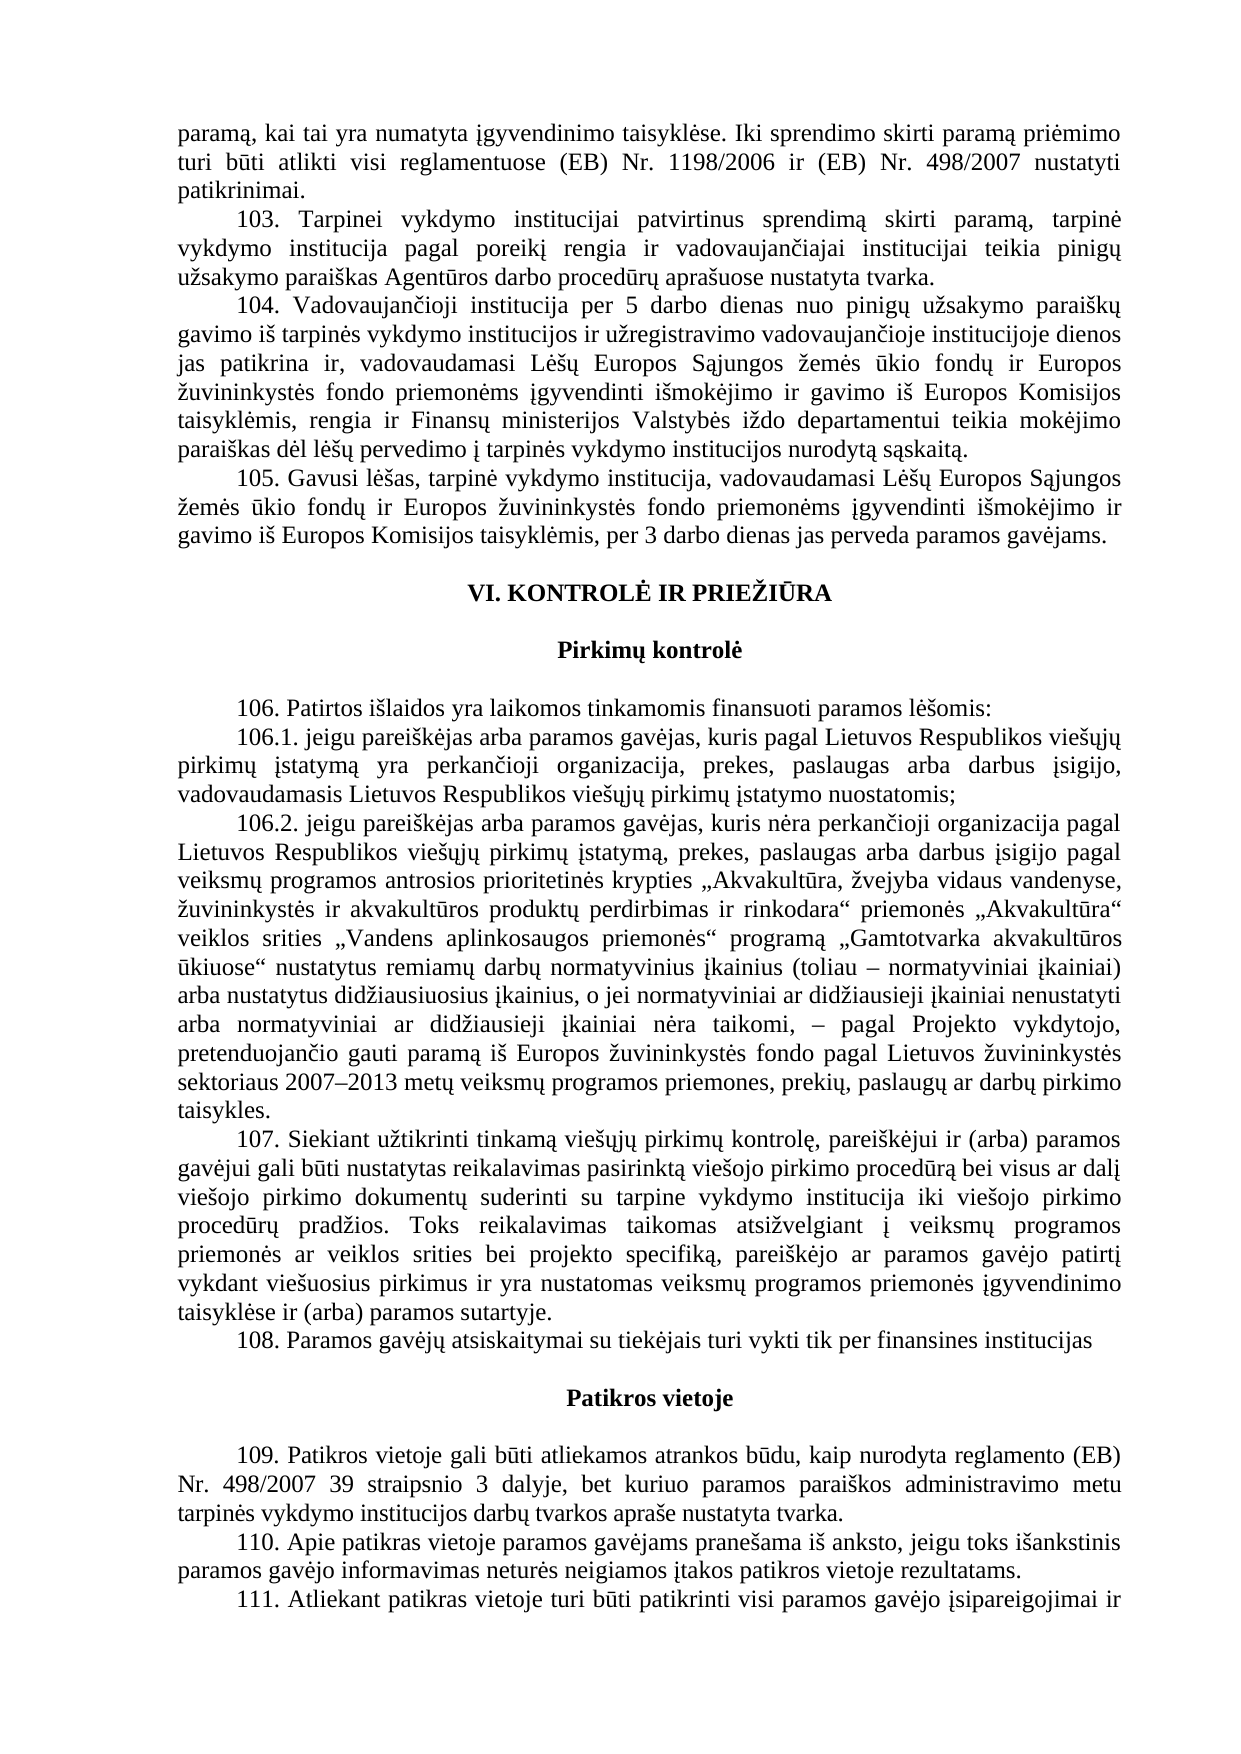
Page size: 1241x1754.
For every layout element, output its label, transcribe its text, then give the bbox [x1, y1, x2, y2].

text 103. Tarpinei vykdymo institucijai patvirtinus sprendimą skirti paramą, tarpinė vykdymo institucija pagal poreikį rengia ir vadovaujančiajai institucijai teikia pinigų užsakymo paraiškas Agentūros darbo procedūrų aprašuose nustatyta tvarka. [177, 204, 1122, 291]
text 111. Atliekant patikras vietoje turi būti patikrinti visi paramos gavėjo įsipareigojimai ir [177, 1584, 1122, 1613]
text 106. Patirtos išlaidos yra laikomos tinkamomis finansuoti paramos lėšomis: [177, 693, 1122, 722]
text paramą, kai tai yra numatyta įgyvendinimo taisyklėse. Iki sprendimo skirti paramą priėmimo turi būti atlikti visi reglamentuose (EB) Nr. 1198/2006 ir (EB) Nr. 498/2007 nustatyti patikrinimai. [177, 118, 1122, 204]
text 106.1. jeigu pareiškėjas arba paramos gavėjas, kuris pagal Lietuvos Respublikos viešųjų pirkimų įstatymą yra perkančioji organizacija, prekes, paslaugas arba darbus įsigijo, vadovaudamasis Lietuvos Respublikos viešųjų pirkimų įstatymo nuostatomis; [177, 722, 1122, 808]
text VI. Kontrolė ir pRIEŽIŪRA [177, 578, 1122, 607]
text 105. Gavusi lėšas, tarpinė vykdymo institucija, vadovaudamasi Lėšų Europos Sąjungos žemės ūkio fondų ir Europos žuvininkystės fondo priemonėms įgyvendinti išmokėjimo ir gavimo iš Europos Komisijos taisyklėmis, per 3 darbo dienas jas perveda paramos gavėjams. [177, 463, 1122, 549]
text 107. Siekiant užtikrinti tinkamą viešųjų pirkimų kontrolę, pareiškėjui ir (arba) paramos gavėjui gali būti nustatytas reikalavimas pasirinktą viešojo pirkimo procedūrą bei visus ar dalį viešojo pirkimo dokumentų suderinti su tarpine vykdymo institucija iki viešojo pirkimo procedūrų pradžios. Toks reikalavimas taikomas atsižvelgiant į veiksmų programos priemonės ar veiklos srities bei projekto specifiką, pareiškėjo ar paramos gavėjo patirtį vykdant viešuosius pirkimus ir yra nustatomas veiksmų programos priemonės įgyvendinimo taisyklėse ir (arba) paramos sutartyje. [177, 1124, 1122, 1326]
text Pirkimų kontrolė [177, 636, 1122, 664]
text Patikros vietoje [177, 1383, 1122, 1412]
text 104. Vadovaujančioji institucija per 5 darbo dienas nuo pinigų užsakymo paraiškų gavimo iš tarpinės vykdymo institucijos ir užregistravimo vadovaujančioje institucijoje dienos jas patikrina ir, vadovaudamasi Lėšų Europos Sąjungos žemės ūkio fondų ir Europos žuvininkystės fondo priemonėms įgyvendinti išmokėjimo ir gavimo iš Europos Komisijos taisyklėmis, rengia ir Finansų ministerijos Valstybės iždo departamentui teikia mokėjimo paraiškas dėl lėšų pervedimo į tarpinės vykdymo institucijos nurodytą sąskaitą. [177, 291, 1122, 463]
text 108. Paramos gavėjų atsiskaitymai su tiekėjais turi vykti tik per finansines institucijas [177, 1326, 1122, 1354]
text 109. Patikros vietoje gali būti atliekamos atrankos būdu, kaip nurodyta reglamento (EB) Nr. 498/2007 39 straipsnio 3 dalyje, bet kuriuo paramos paraiškos administravimo metu tarpinės vykdymo institucijos darbų tvarkos apraše nustatyta tvarka. [177, 1441, 1122, 1527]
text 106.2. jeigu pareiškėjas arba paramos gavėjas, kuris nėra perkančioji organizacija pagal Lietuvos Respublikos viešųjų pirkimų įstatymą, prekes, paslaugas arba darbus įsigijo pagal veiksmų programos antrosios prioritetinės krypties „Akvakultūra, žvejyba vidaus vandenyse, žuvininkystės ir akvakultūros produktų perdirbimas ir rinkodara“ priemonės „Akvakultūra“ veiklos srities „Vandens aplinkosaugos priemonės“ programą „Gamtotvarka akvakultūros ūkiuose“ nustatytus remiamų darbų normatyvinius įkainius (toliau – normatyviniai įkainiai) arba nustatytus didžiausiuosius įkainius, o jei normatyviniai ar didžiausieji įkainiai nenustatyti arba normatyviniai ar didžiausieji įkainiai nėra taikomi, – pagal Projekto vykdytojo, pretenduojančio gauti paramą iš Europos žuvininkystės fondo pagal Lietuvos žuvininkystės sektoriaus 2007–2013 metų veiksmų programos priemones, prekių, paslaugų ar darbų pirkimo taisykles. [177, 808, 1122, 1124]
text 110. Apie patikras vietoje paramos gavėjams pranešama iš anksto, jeigu toks išankstinis paramos gavėjo informavimas neturės neigiamos įtakos patikros vietoje rezultatams. [177, 1527, 1122, 1584]
